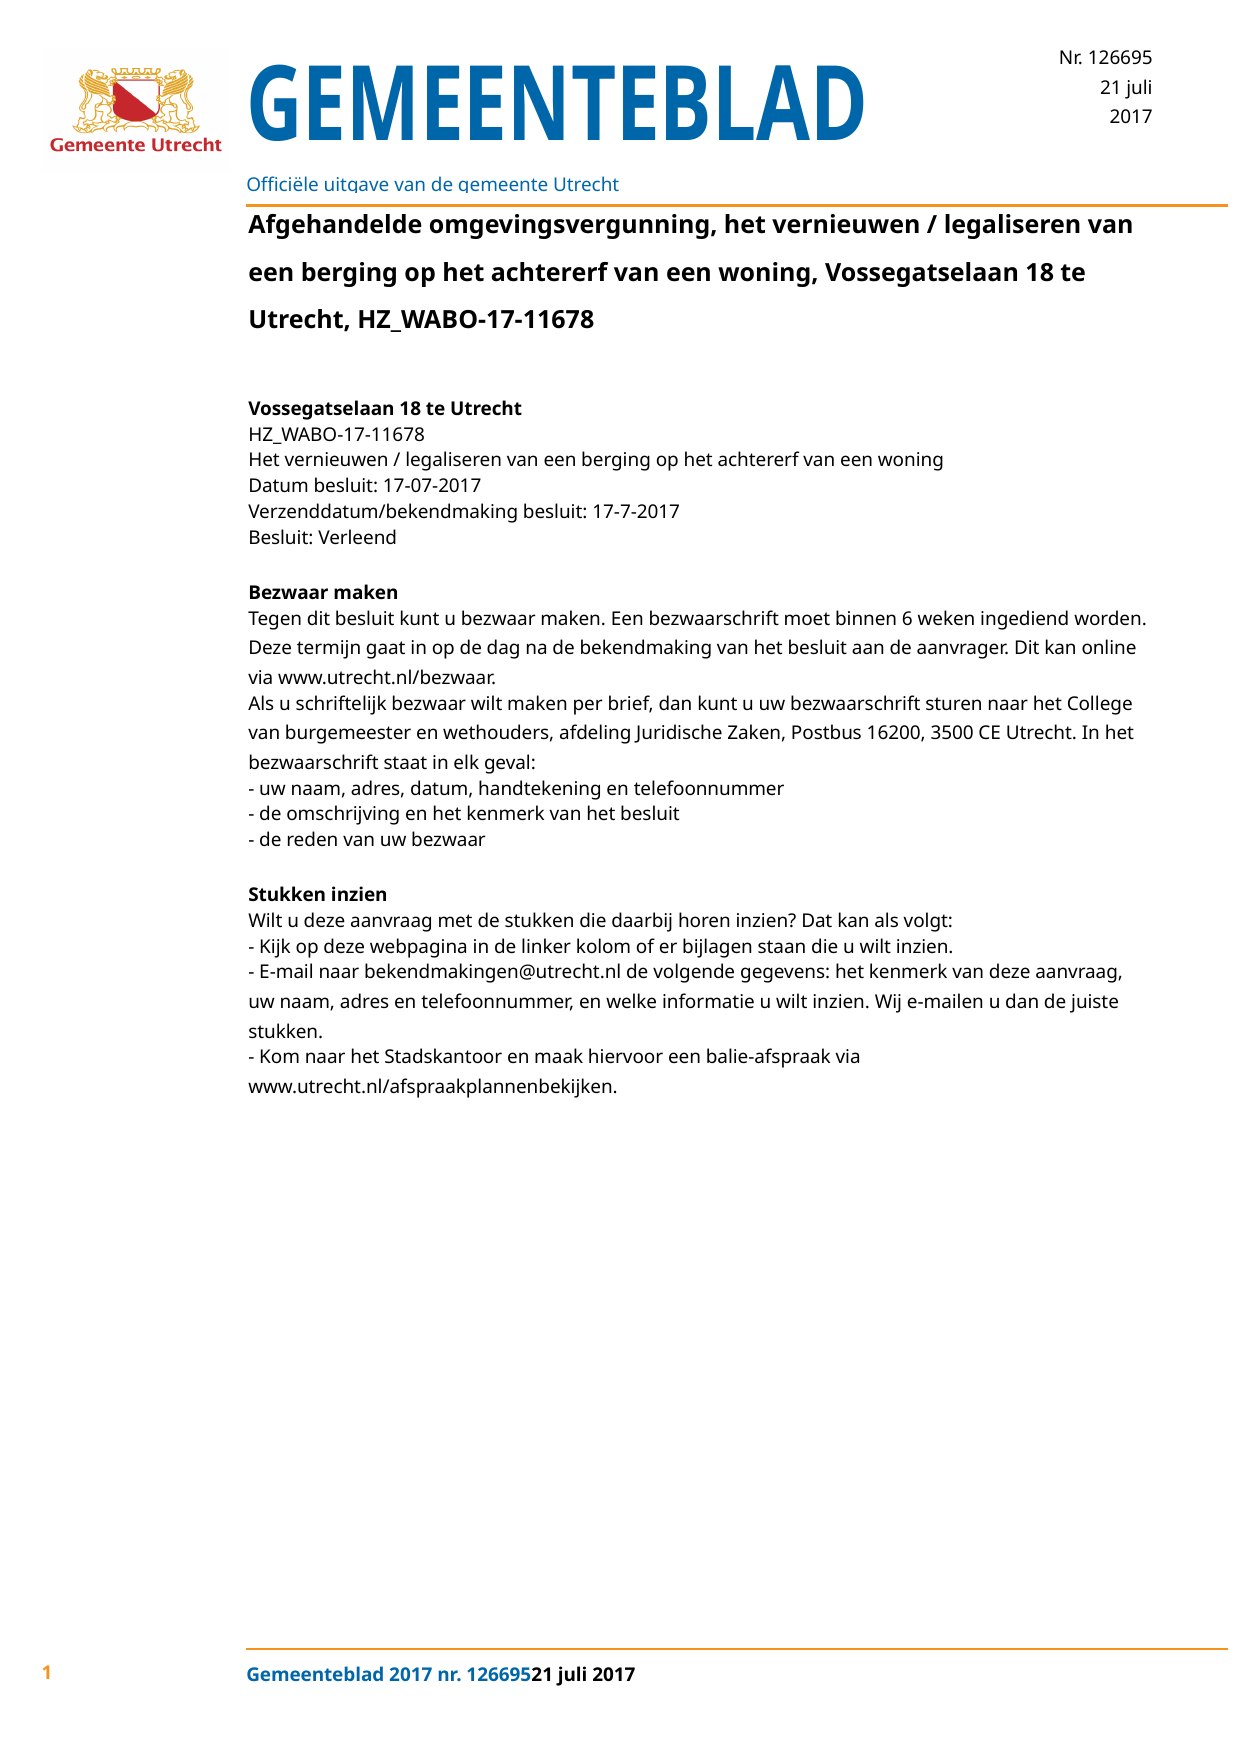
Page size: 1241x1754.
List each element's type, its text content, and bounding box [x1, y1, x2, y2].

table_cell - E-mail naar bekendmakingen@utrecht.nl de volgende gegevens: het kenmerk van deze aanvraag, uw naam, adres en telefoonnummer, en welke informatie u wilt inzien. Wij e-mailen u dan de juiste stukken. [248, 959, 1152, 1043]
table_cell Bezwaar maken [248, 579, 1152, 605]
picture [41, 47, 231, 172]
table_cell Stukken inzien [248, 881, 1152, 907]
table_cell - de reden van uw bezwaar [248, 826, 1152, 881]
table_cell - de omschrijving en het kenmerk van het besluit [248, 800, 1152, 826]
table_cell Besluit: Verleend [248, 524, 1152, 579]
table_cell - uw naam, adres, datum, handtekening en telefoonnummer [248, 775, 1152, 800]
table_cell - Kom naar het Stadskantoor en maak hiervoor een balie-afspraak via www.utrecht.nl/afspraakplannenbekijken. [248, 1044, 1152, 1099]
table_cell Wilt u deze aanvraag met de stukken die daarbij horen inzien? Dat kan als volgt: [248, 907, 1152, 933]
table_header Vossegatselaan 18 te Utrecht [248, 395, 1152, 421]
table_cell - Kijk op deze webpagina in de linker kolom of er bijlagen staan die u wilt inzien. [248, 933, 1152, 959]
table_cell Als u schriftelijk bezwaar wilt maken per brief, dan kunt u uw bezwaarschrift sturen naar het College van burgemeester en wethouders, afdeling Juridische Zaken, Postbus 16200, 3500 CE Utrecht. In het bezwaarschrift staat in elk geval: [248, 690, 1152, 775]
table_cell Tegen dit besluit kunt u bezwaar maken. Een bezwaarschrift moet binnen 6 weken ingediend worden. Deze termijn gaat in op de dag na de bekendmaking van het besluit aan de aanvrager. Dit kan online via www.utrecht.nl/bezwaar. [248, 605, 1152, 690]
table_cell HZ_WABO-17-11678 [248, 421, 1152, 447]
table_cell Verzenddatum/bekendmaking besluit: 17-7-2017 [248, 498, 1152, 524]
table_cell Datum besluit: 17-07-2017 [248, 473, 1152, 498]
text Afgehandelde omgevingsvergunning, het vernieuwen / legaliseren van een berging op het achtererf van een woning, Vossegatselaan 18 te Utrecht, HZ_WABO-17-11678 [248, 207, 1152, 336]
table_cell Het vernieuwen / legaliseren van een berging op het achtererf van een woning [248, 447, 1152, 472]
